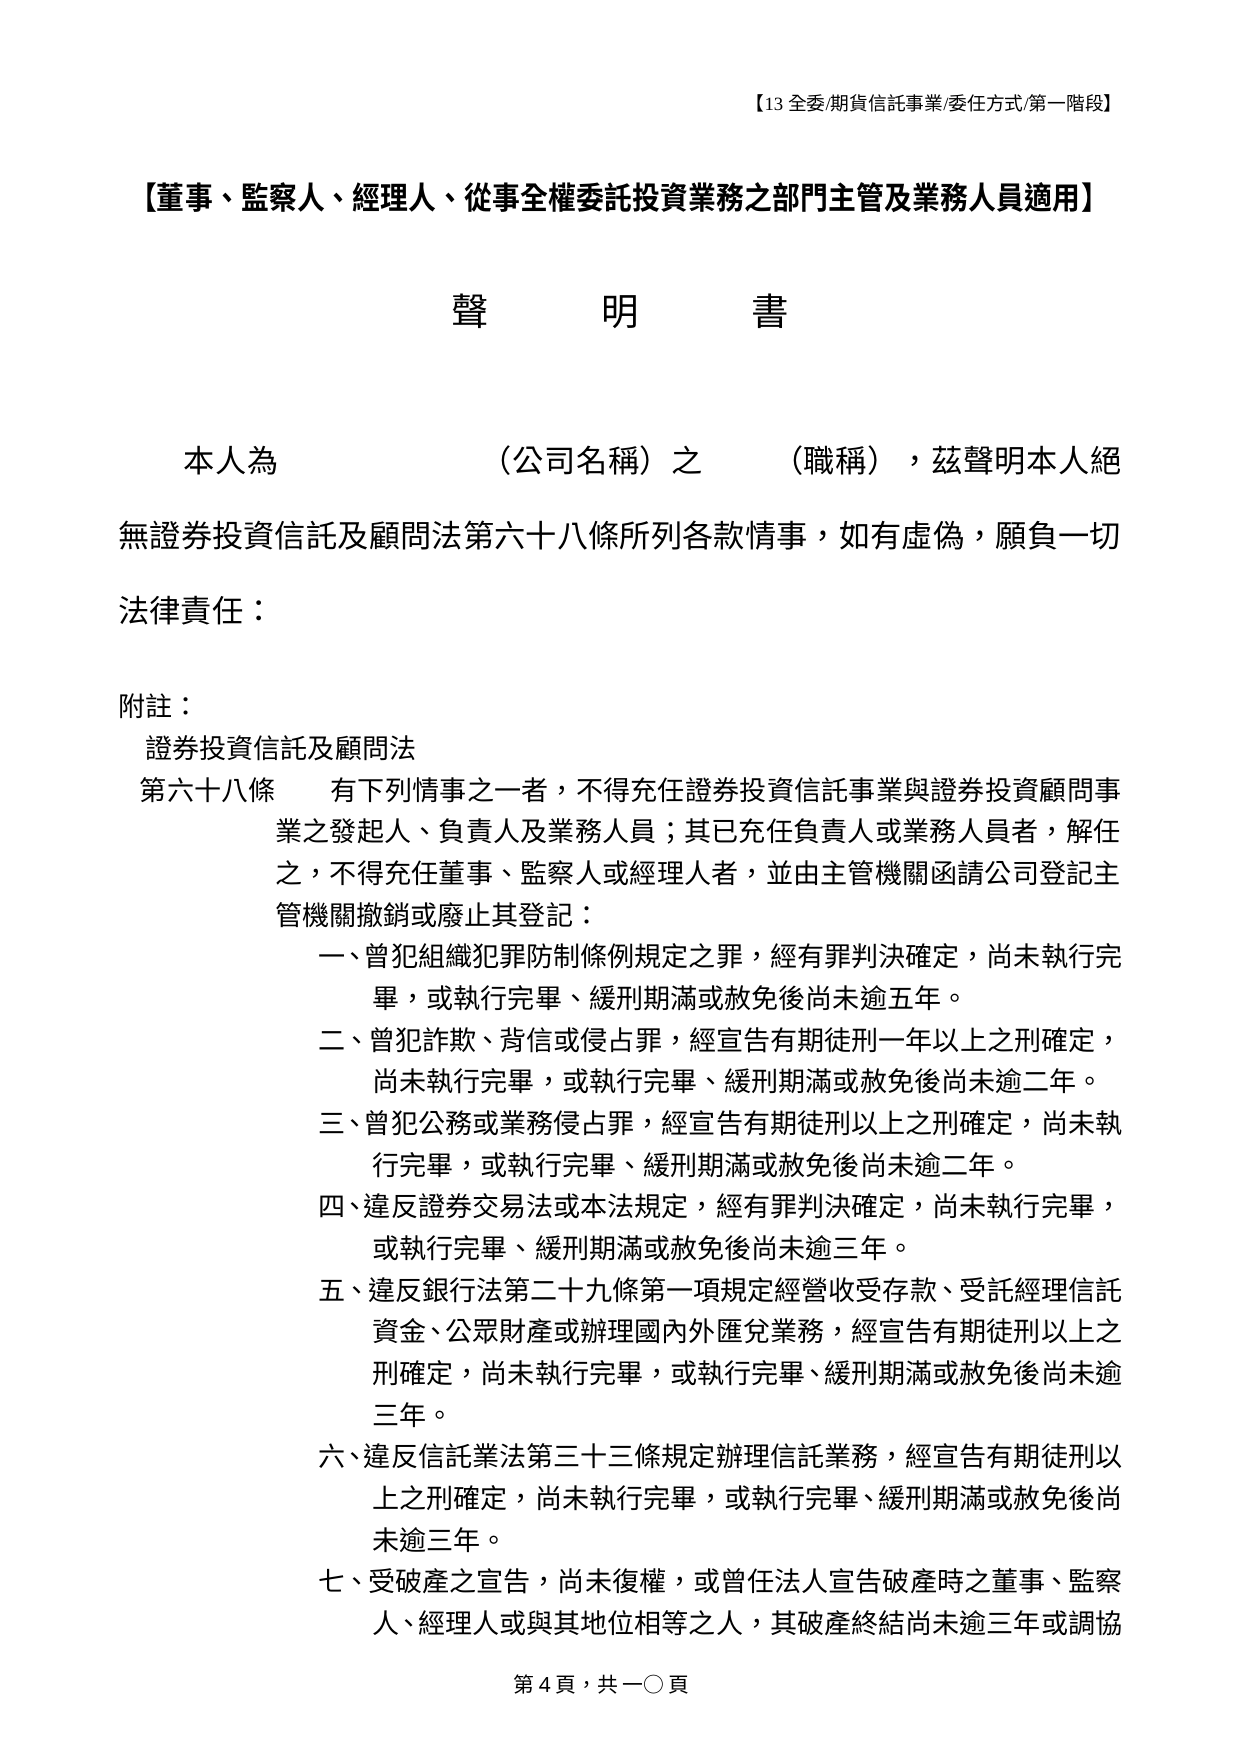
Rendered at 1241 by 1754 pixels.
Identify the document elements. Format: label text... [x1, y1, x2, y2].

text 七、受破產之宣告，尚未復權，或曾任法人宣告破產時之董事、監察人、經理人或與其地位相等之人，其破產終結尚未逾三年或調協 [318, 1558, 1122, 1642]
text 五、違反銀行法第二十九條第一項規定經營收受存款、受託經理信託資金、公眾財產或辦理國內外匯兌業務，經宣告有期徒刑以上之刑確定，尚未執行完畢，或執行完畢、緩刑期滿或赦免後尚未逾三年。 [318, 1267, 1122, 1433]
text 三、曾犯公務或業務侵占罪，經宣告有期徒刑以上之刑確定，尚未執行完畢，或執行完畢、緩刑期滿或赦免後尚未逾二年。 [318, 1100, 1122, 1183]
text 四、違反證券交易法或本法規定，經有罪判決確定，尚未執行完畢，或執行完畢、緩刑期滿或赦免後尚未逾三年。 [318, 1183, 1122, 1267]
text 附註： [118, 683, 1122, 725]
text 證券投資信託及顧問法 [118, 725, 1122, 767]
text 聲 明 書 [118, 271, 1122, 346]
text 一、曾犯組織犯罪防制條例規定之罪，經有罪判決確定，尚未執行完畢，或執行完畢、緩刑期滿或赦免後尚未逾五年。 [318, 933, 1122, 1017]
text 六、違反信託業法第三十三條規定辦理信託業務，經宣告有期徒刑以上之刑確定，尚未執行完畢，或執行完畢、緩刑期滿或赦免後尚未逾三年。 [318, 1433, 1122, 1558]
text 二、曾犯詐欺、背信或侵占罪，經宣告有期徒刑一年以上之刑確定，尚未執行完畢，或執行完畢、緩刑期滿或赦免後尚未逾二年。 [318, 1017, 1122, 1100]
text 【董事、監察人、經理人、從事全權委託投資業務之部門主管及業務人員適用】 [118, 158, 1122, 233]
text 第六十八條 有下列情事之一者，不得充任證券投資信託事業與證券投資顧問事業之發起人、負責人及業務人員；其已充任負責人或業務人員者，解任之，不得充任董事、監察人或經理人者，並由主管機關函請公司登記主管機關撤銷或廢止其登記： [139, 767, 1122, 933]
text 本人為 （公司名稱）之 （職稱），茲聲明本人絕無證券投資信託及顧問法第六十八條所列各款情事，如有虛偽，願負一切法律責任： [118, 421, 1122, 646]
